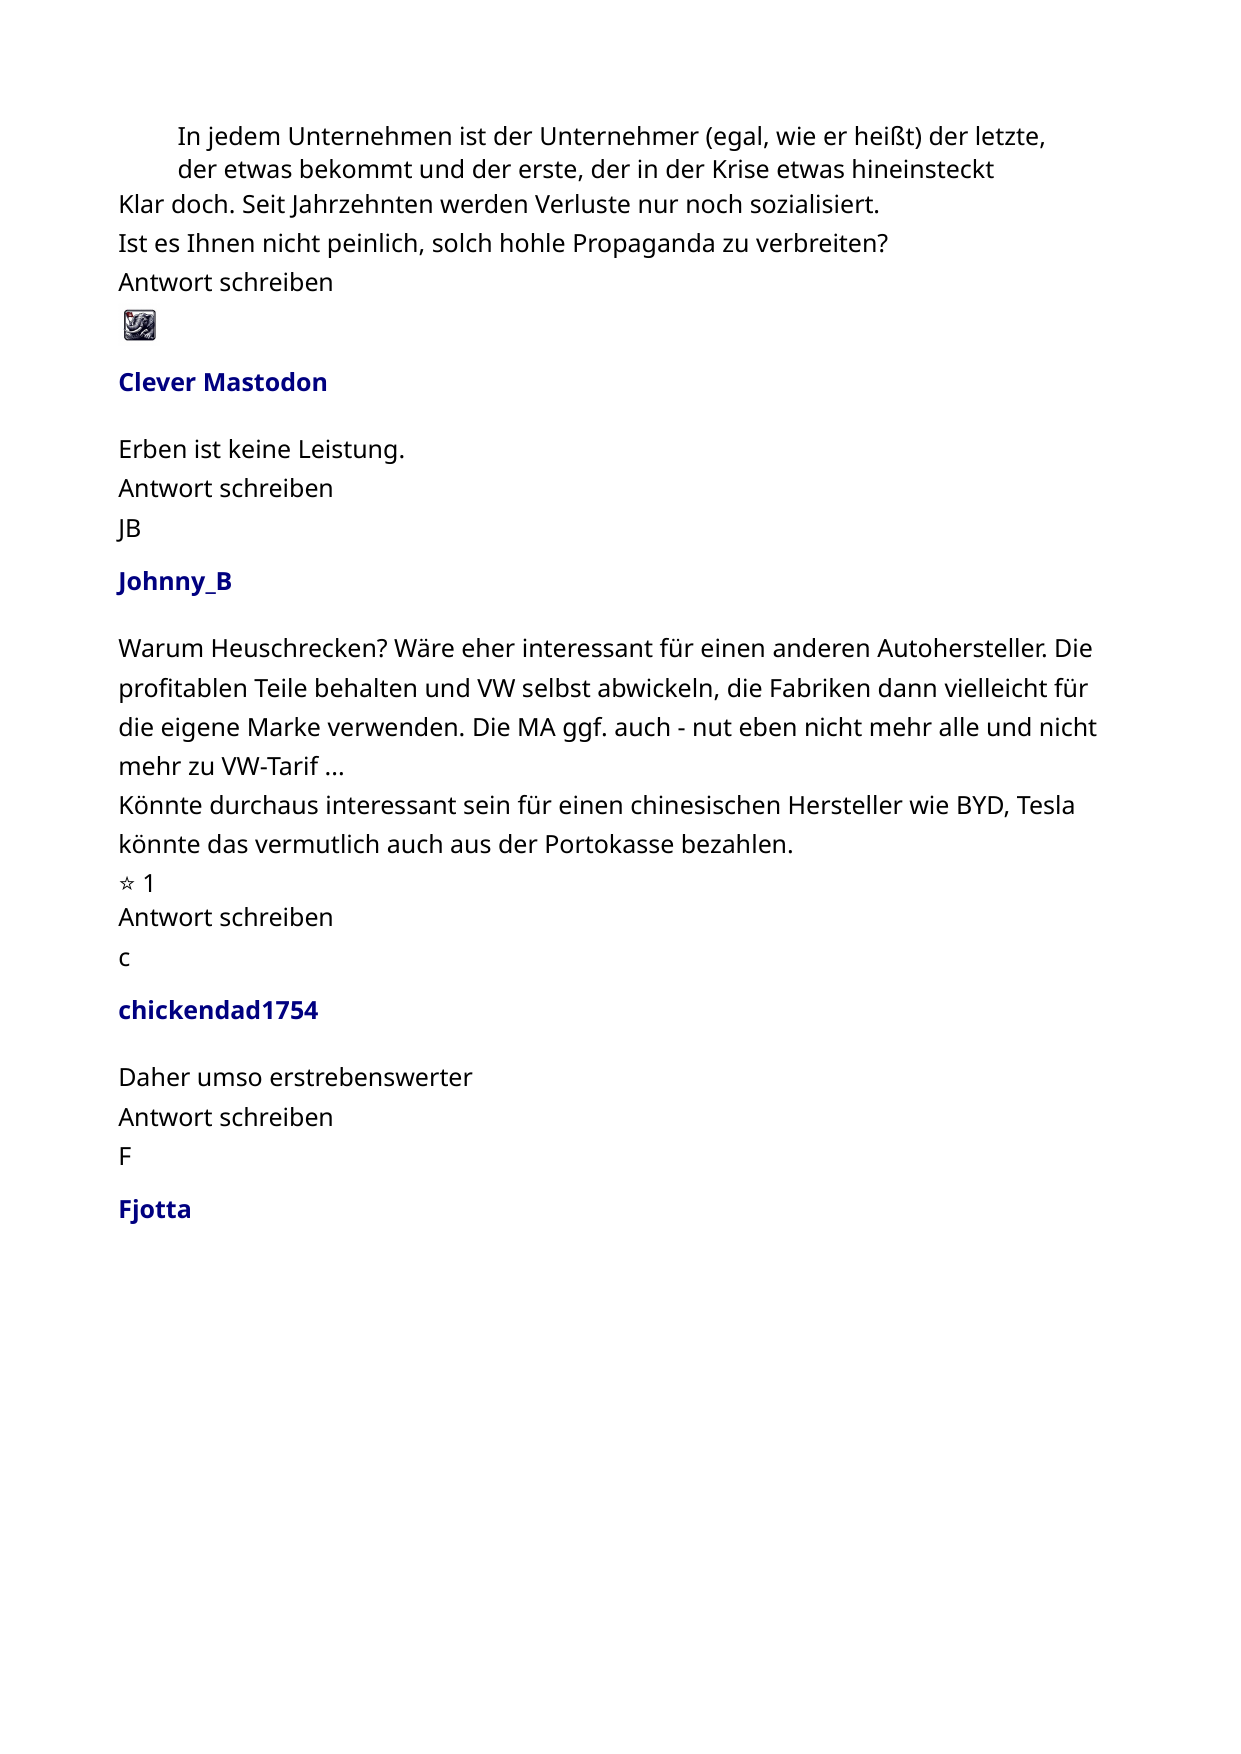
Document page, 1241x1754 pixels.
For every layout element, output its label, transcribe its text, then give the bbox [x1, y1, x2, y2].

text ⭐️ 1 [118, 866, 1122, 900]
text JB [118, 510, 1122, 544]
text Ist es Ihnen nicht peinlich, solch hohle Propaganda zu verbreiten? [118, 225, 1122, 259]
text Daher umso erstrebenswerter [118, 1060, 1122, 1094]
text Antwort schreiben [118, 1099, 1122, 1133]
text Antwort schreiben [118, 264, 1122, 299]
text Erben ist keine Leistung. [118, 432, 1122, 466]
subtitle Clever Mastodon [118, 365, 1122, 399]
text Klar doch. Seit Jahrzehnten werden Verluste nur noch sozialisiert. [118, 186, 1122, 220]
picture [118, 303, 161, 346]
text c [118, 939, 1122, 973]
text F [118, 1138, 1122, 1172]
text Antwort schreiben [118, 900, 1122, 934]
text Antwort schreiben [118, 471, 1122, 505]
subtitle Fjotta [118, 1192, 1122, 1226]
text In jedem Unternehmen ist der Unternehmer (egal, wie er heißt) der letzte, der etwas bekommt und der erste, der in der Krise etwas hineinsteckt [177, 118, 1063, 186]
subtitle Johnny_B [118, 564, 1122, 598]
text Warum Heuschrecken? Wäre eher interessant für einen anderen Autohersteller. Die profitablen Teile behalten und VW selbst abwickeln, die Fabriken dann vielleicht für die eigene Marke verwenden. Die MA ggf. auch - nut eben nicht mehr alle und nicht mehr zu VW-Tarif ... [118, 631, 1122, 783]
subtitle chickendad1754 [118, 993, 1122, 1027]
text Könnte durchaus interessant sein für einen chinesischen Hersteller wie BYD, Tesla könnte das vermutlich auch aus der Portokasse bezahlen. [118, 788, 1122, 861]
